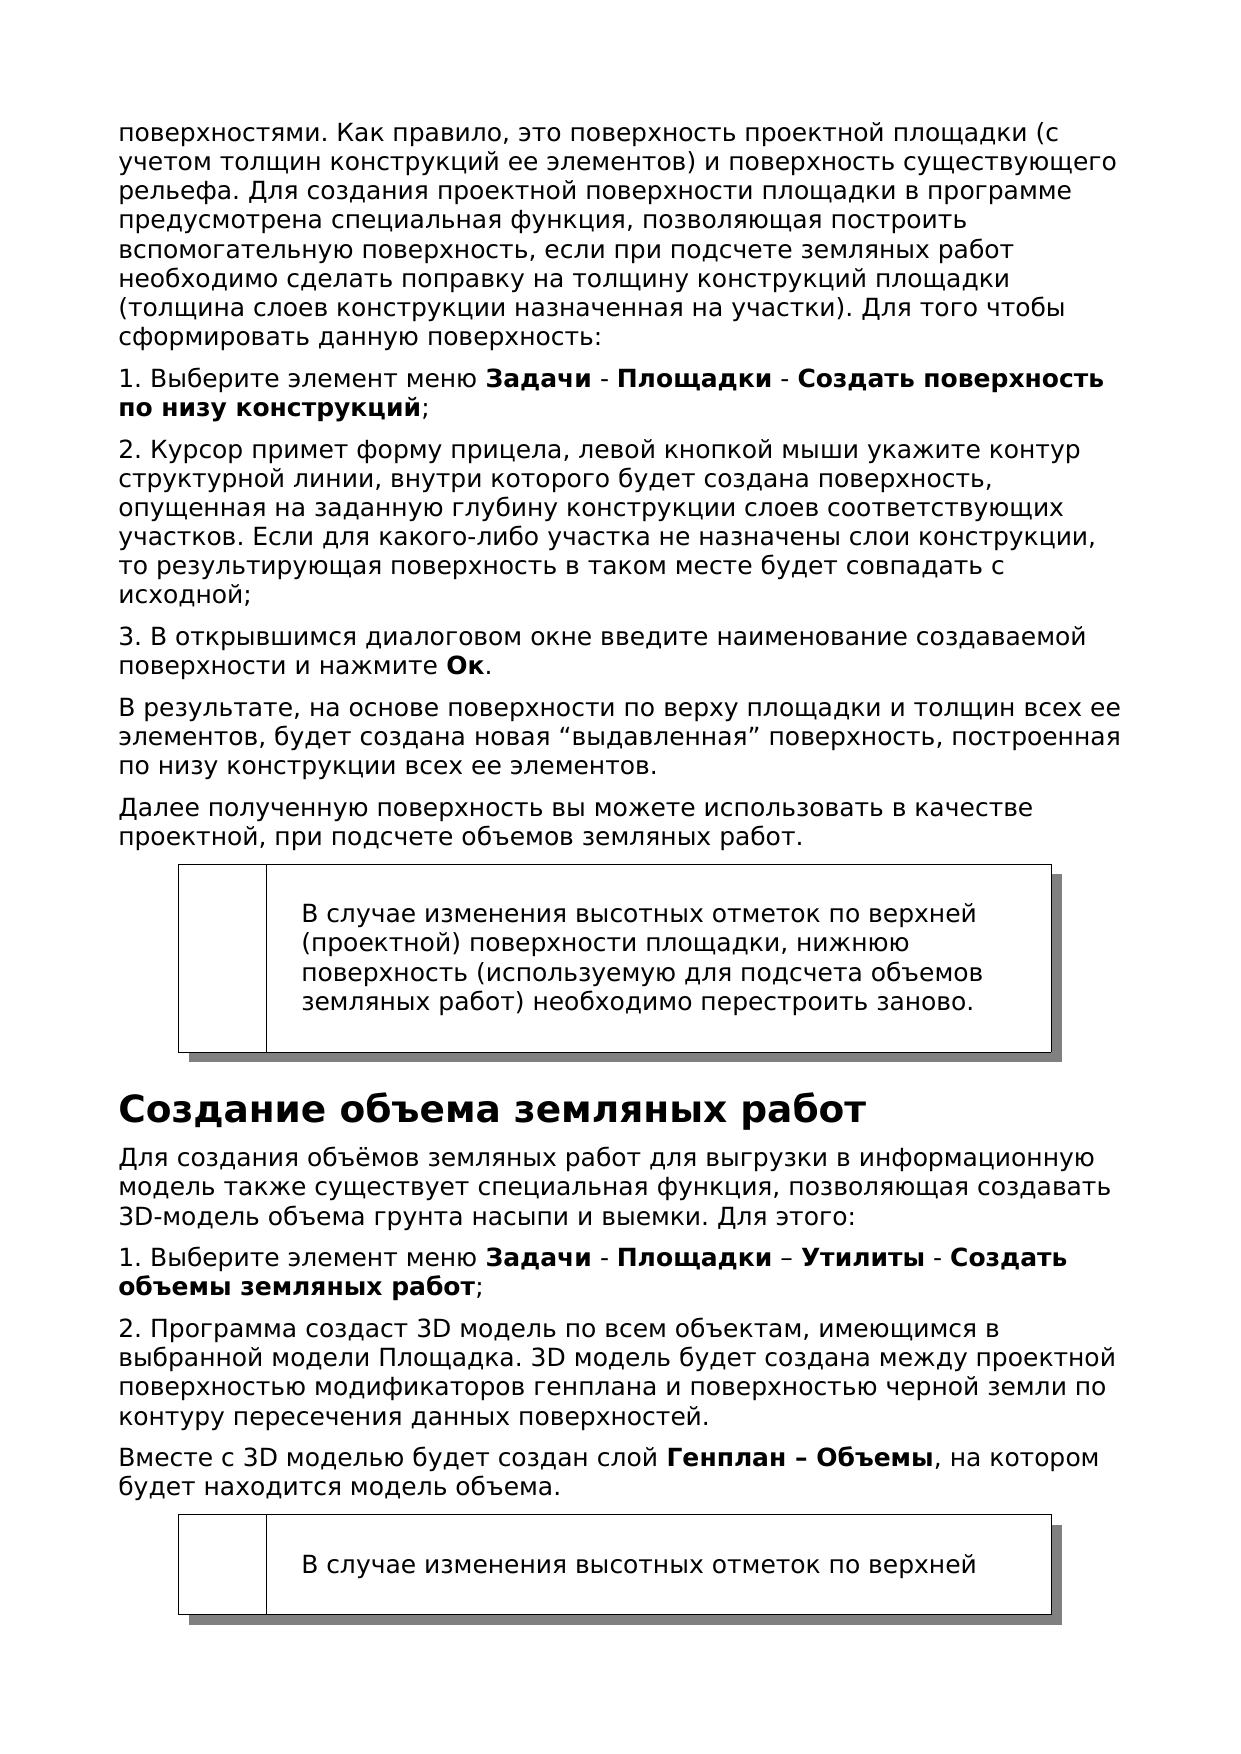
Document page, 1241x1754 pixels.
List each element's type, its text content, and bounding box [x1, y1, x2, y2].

table_header В случае изменения высотных отметок по верхней [267, 1515, 1051, 1614]
table_header В случае изменения высотных отметок по верхней (проектной) поверхности площадки, нижнюю поверхность (используемую для подсчета объемов земляных работ) необходимо перестроить заново. [267, 865, 1051, 1052]
text Вместе с 3D моделью будет создан слой Генплан – Объемы, на котором будет находится модель объема. [118, 1443, 1122, 1502]
text В результате, на основе поверхности по верху площадки и толщин всех ее элементов, будет создана новая “выдавленная” поверхность, построенная по низу конструкции всех ее элементов. [118, 693, 1122, 781]
text Для создания объёмов земляных работ для выгрузки в информационную модель также существует специальная функция, позволяющая создавать 3D-модель объема грунта насыпи и выемки. Для этого: [118, 1143, 1122, 1231]
subtitle Создание объема земляных работ [118, 1087, 1122, 1131]
text 2. Курсор примет форму прицела, левой кнопкой мыши укажите контур структурной линии, внутри которого будет создана поверхность, опущенная на заданную глубину конструкции слоев соответствующих участков. Если для какого-либо участка не назначены слои конструкции, то результирующая поверхность в таком месте будет совпадать с исходной; [118, 435, 1122, 610]
text 1. Выберите элемент меню Задачи - Площадки - Создать поверхность по низу конструкций; [118, 364, 1122, 422]
text Далее полученную поверхность вы можете использовать в качестве проектной, при подсчете объемов земляных работ. [118, 793, 1122, 851]
text 2. Программа создаст 3D модель по всем объектам, имеющимся в выбранной модели Площадка. 3D модель будет создана между проектной поверхностью модификаторов генплана и поверхностью черной земли по контуру пересечения данных поверхностей. [118, 1314, 1122, 1431]
text 1. Выберите элемент меню Задачи - Площадки – Утилиты - Создать объемы земляных работ; [118, 1243, 1122, 1302]
table_header [179, 865, 266, 1052]
table_header [179, 1515, 266, 1614]
text 3. В открывшимся диалоговом окне введите наименование создаваемой поверхности и нажмите Ок. [118, 622, 1122, 681]
text поверхностями. Как правило, это поверхность проектной площадки (с учетом толщин конструкций ее элементов) и поверхность существующего рельефа. Для создания проектной поверхности площадки в программе предусмотрена специальная функция, позволяющая построить вспомогательную поверхность, если при подсчете земляных работ необходимо сделать поправку на толщину конструкций площадки (толщина слоев конструкции назначенная на участки). Для того чтобы сформировать данную поверхность: [118, 118, 1122, 351]
